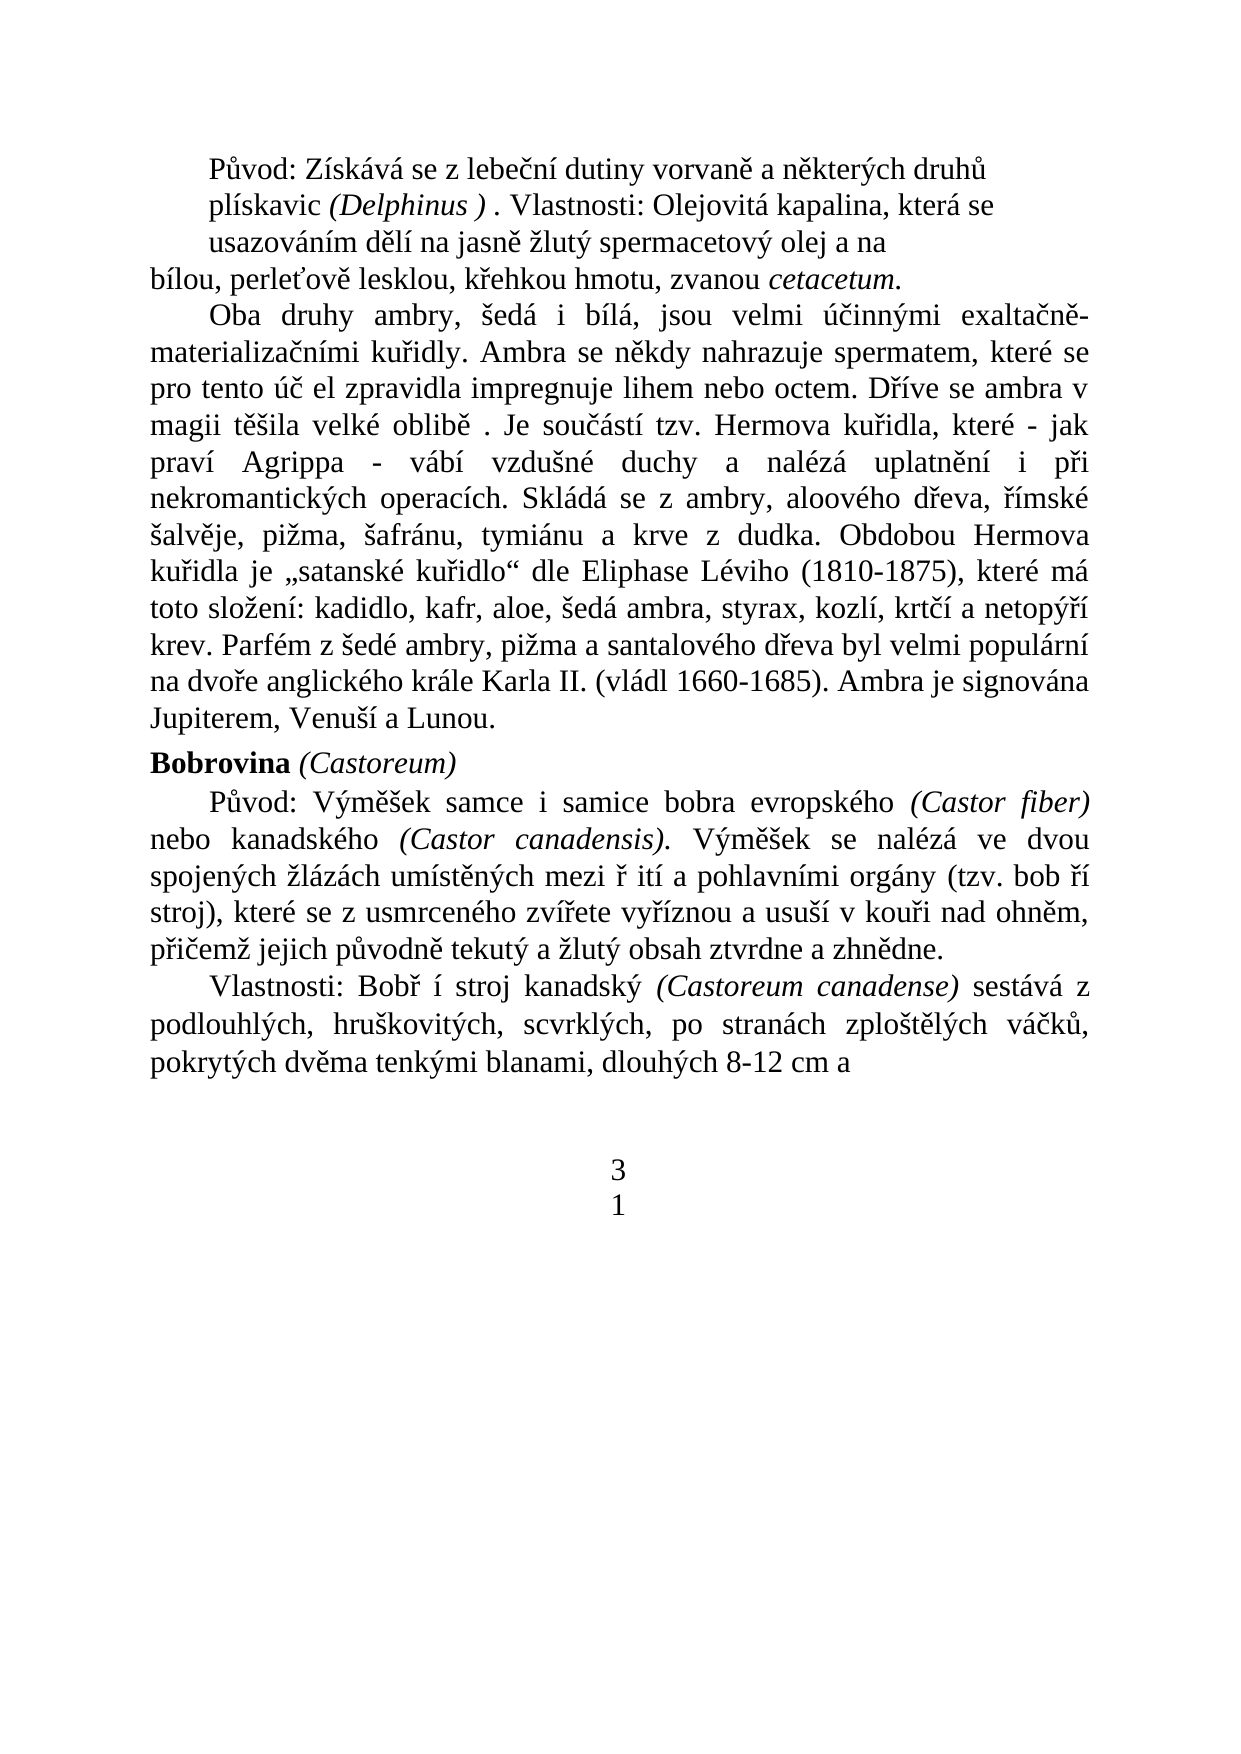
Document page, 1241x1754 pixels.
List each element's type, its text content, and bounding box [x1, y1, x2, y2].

text bílou, perleťově lesklou, křehkou hmotu, zvanou cetacetum. [150, 260, 1090, 296]
text Vlastnosti: Bobř í stroj kanadský (Castoreum canadense) sestává z podlouhlých, hruškovitých, scvrklých, po stranách zploštělých váčků, pokrytých dvěma tenkými blanami, dlouhých 8-12 cm a [150, 967, 1090, 1079]
text Bobrovina (Castoreum) [150, 744, 1090, 780]
text Oba druhy ambry, šedá i bílá, jsou velmi účinnými exaltačně-materializačními kuřidly. Ambra se někdy nahrazuje spermatem, které se pro tento úč el zpravidla impregnuje lihem nebo octem. Dříve se ambra v magii těšila velké oblibě . Je součástí tzv. Hermova kuřidla, které - jak praví Agrippa - vábí vzdušné duchy a nalézá uplatnění i při nekromantických operacích. Skládá se z ambry, aloového dřeva, římské šalvěje, pižma, šafránu, tymiánu a krve z dudka. Obdobou Hermova kuřidla je „satanské kuřidlo“ dle Eliphase Léviho (1810-1875), které má toto složení: kadidlo, kafr, aloe, šedá ambra, styrax, kozlí, krtčí a netopýří krev. Parfém z šedé ambry, pižma a santalového dřeva byl velmi populární na dvoře anglického krále Karla II. (vládl 1660-1685). Ambra je signována Jupiterem, Venuší a Lunou. [150, 297, 1090, 735]
text 31 [610, 1151, 632, 1223]
text Původ: Získává se z lebeční dutiny vorvaně a některých druhů plískavic (Delphinus ) . Vlastnosti: Olejovitá kapalina, která se usazováním dělí na jasně žlutý spermacetový olej a na [208, 150, 1090, 259]
text Původ: Výměšek samce i samice bobra evropského (Castor fiber) nebo kanadského (Castor canadensis). Výměšek se nalézá ve dvou spojených žlázách umístěných mezi ř ití a pohlavními orgány (tzv. bob ří stroj), které se z usmrceného zvířete vyříznou a usuší v kouři nad ohněm, přičemž jejich původně tekutý a žlutý obsah ztvrdne a zhnědne. [150, 784, 1090, 966]
